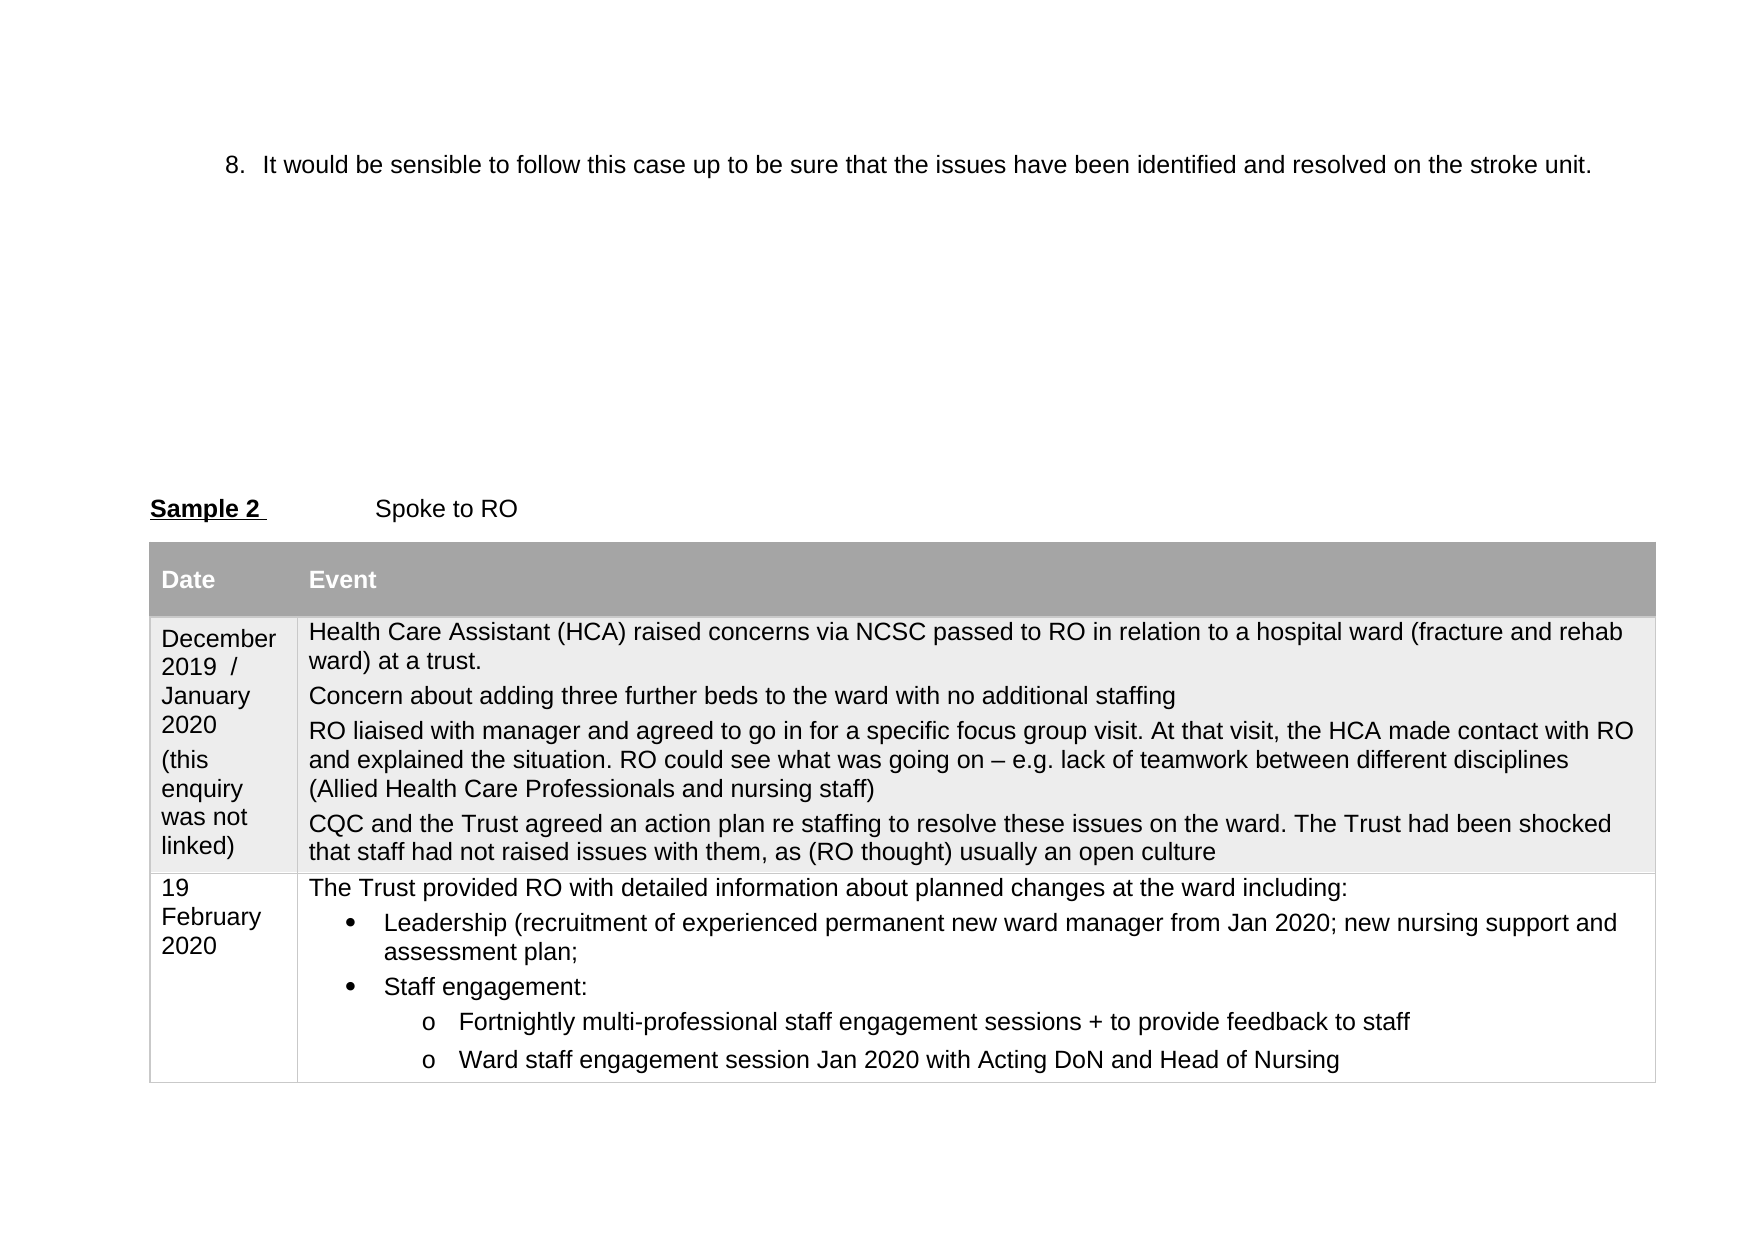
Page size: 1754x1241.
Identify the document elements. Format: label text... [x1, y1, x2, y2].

table_header Date [151, 543, 297, 616]
table_header Event [297, 543, 1655, 616]
table_cell The Trust provided RO with detailed information about planned changes at the ward including: Leadership (recruitment of experienced permanent new ward manager from Jan 2020; new nursing support and assessment plan; Staff engagement: Fortnightly multi-professional staff engagement sessions + to provide feedback to staff Ward staff engagement session Jan 2020 with Acting DoN and Head of Nursing Six staff engagement sessions completed by Employee Health and Wellbeing Monthly ward team meetings established by Ward Manager Nurse staffing: Increased nurse staffing on ward on temporary basis Reviewing therapy staff model in the ward to support an integrated staffing model 2 Band 4 and 2 Band 6 staff vacancies being recruited Staff training and development: Full training needs analysis will be completed for all staff by end of Feb 2020 Safety: 1 Nov 2019 – 31 Jan 2020 105 incidents reported for ward 6. 93 validated as no harm; 9 incidents slight harm; 1 incident unvalidated. [298, 874, 1655, 1082]
list It would be sensible to follow this case up to be sure that the issues have been identified and resolved on the stroke unit. [225, 150, 1604, 179]
table_cell 19 February 2020 [151, 874, 297, 1082]
table_cell December 2019 / January 2020 (this enquiry was not linked) [151, 618, 297, 872]
table_cell Health Care Assistant (HCA) raised concerns via NCSC passed to RO in relation to a hospital ward (fracture and rehab ward) at a trust. Concern about adding three further beds to the ward with no additional staffing RO liaised with manager and agreed to go in for a specific focus group visit. At that visit, the HCA made contact with RO and explained the situation. RO could see what was going on – e.g. lack of teamwork between different disciplines (Allied Health Care Professionals and nursing staff) CQC and the Trust agreed an action plan re staffing to resolve these issues on the ward. The Trust had been shocked that staff had not raised issues with them, as (RO thought) usually an open culture [298, 618, 1655, 872]
text Sample 2 Spoke to RO [150, 494, 1604, 523]
